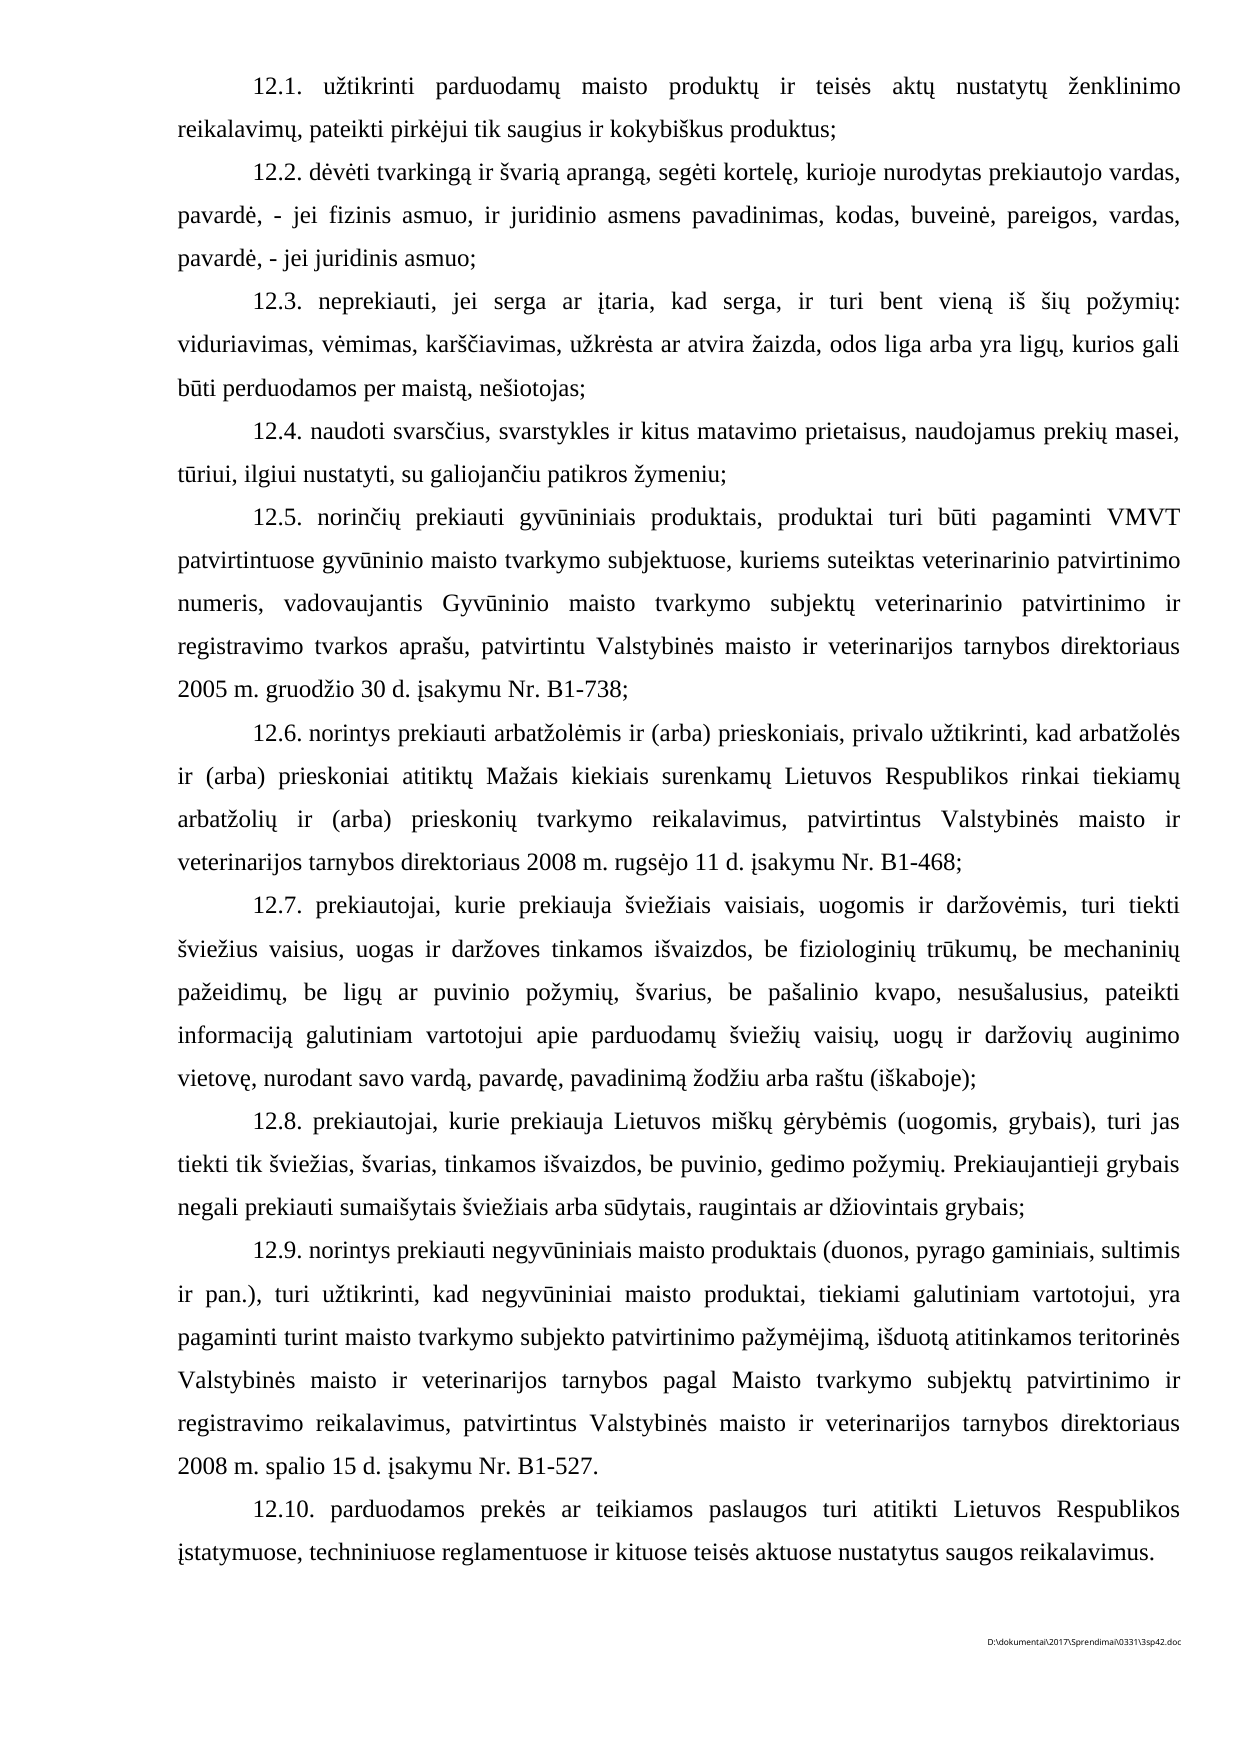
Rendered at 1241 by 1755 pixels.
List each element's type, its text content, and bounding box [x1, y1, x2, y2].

text 12.9. norintys prekiauti negyvūniniais maisto produktais (duonos, pyrago gaminiais, sultimis ir pan.), turi užtikrinti, kad negyvūniniai maisto produktai, tiekiami galutiniam vartotojui, yra pagaminti turint maisto tvarkymo subjekto patvirtinimo pažymėjimą, išduotą atitinkamos teritorinės Valstybinės maisto ir veterinarijos tarnybos pagal Maisto tvarkymo subjektų patvirtinimo ir registravimo reikalavimus, patvirtintus Valstybinės maisto ir veterinarijos tarnybos direktoriaus 2008 m. spalio 15 d. įsakymu Nr. B1-527. [177, 1236, 1181, 1480]
text 12.3. neprekiauti, jei serga ar įtaria, kad serga, ir turi bent vieną iš šių požymių: viduriavimas, vėmimas, karščiavimas, užkrėsta ar atvira žaizda, odos liga arba yra ligų, kurios gali būti perduodamos per maistą, nešiotojas; [177, 286, 1181, 401]
text 12.5. norinčių prekiauti gyvūniniais produktais, produktai turi būti pagaminti VMVT patvirtintuose gyvūninio maisto tvarkymo subjektuose, kuriems suteiktas veterinarinio patvirtinimo numeris, vadovaujantis Gyvūninio maisto tvarkymo subjektų veterinarinio patvirtinimo ir registravimo tvarkos aprašu, patvirtintu Valstybinės maisto ir veterinarijos tarnybos direktoriaus 2005 m. gruodžio 30 d. įsakymu Nr. B1-738; [177, 502, 1181, 703]
text 12.1. užtikrinti parduodamų maisto produktų ir teisės aktų nustatytų ženklinimo reikalavimų, pateikti pirkėjui tik saugius ir kokybiškus produktus; [177, 71, 1181, 143]
text 12.6. norintys prekiauti arbatžolėmis ir (arba) prieskoniais, privalo užtikrinti, kad arbatžolės ir (arba) prieskoniai atitiktų Mažais kiekiais surenkamų Lietuvos Respublikos rinkai tiekiamų arbatžolių ir (arba) prieskonių tvarkymo reikalavimus, patvirtintus Valstybinės maisto ir veterinarijos tarnybos direktoriaus 2008 m. rugsėjo 11 d. įsakymu Nr. B1-468; [177, 718, 1181, 876]
text 12.4. naudoti svarsčius, svarstykles ir kitus matavimo prietaisus, naudojamus prekių masei, tūriui, ilgiui nustatyti, su galiojančiu patikros žymeniu; [177, 416, 1181, 488]
text 12.8. prekiautojai, kurie prekiauja Lietuvos miškų gėrybėmis (uogomis, grybais), turi jas tiekti tik šviežias, švarias, tinkamos išvaizdos, be puvinio, gedimo požymių. Prekiaujantieji grybais negali prekiauti sumaišytais šviežiais arba sūdytais, raugintais ar džiovintais grybais; [177, 1106, 1181, 1221]
text 12.10. parduodamos prekės ar teikiamos paslaugos turi atitikti Lietuvos Respublikos įstatymuose, techniniuose reglamentuose ir kituose teisės aktuose nustatytus saugos reikalavimus. [177, 1494, 1181, 1566]
text 12.2. dėvėti tvarkingą ir švarią aprangą, segėti kortelę, kurioje nurodytas prekiautojo vardas, pavardė, - jei fizinis asmuo, ir juridinio asmens pavadinimas, kodas, buveinė, pareigos, vardas, pavardė, - jei juridinis asmuo; [177, 157, 1181, 272]
text 12.7. prekiautojai, kurie prekiauja šviežiais vaisiais, uogomis ir daržovėmis, turi tiekti šviežius vaisius, uogas ir daržoves tinkamos išvaizdos, be fiziologinių trūkumų, be mechaninių pažeidimų, be ligų ar puvinio požymių, švarius, be pašalinio kvapo, nesušalusius, pateikti informaciją galutiniam vartotojui apie parduodamų šviežių vaisių, uogų ir daržovių auginimo vietovę, nurodant savo vardą, pavardę, pavadinimą žodžiu arba raštu (iškaboje); [177, 891, 1181, 1092]
